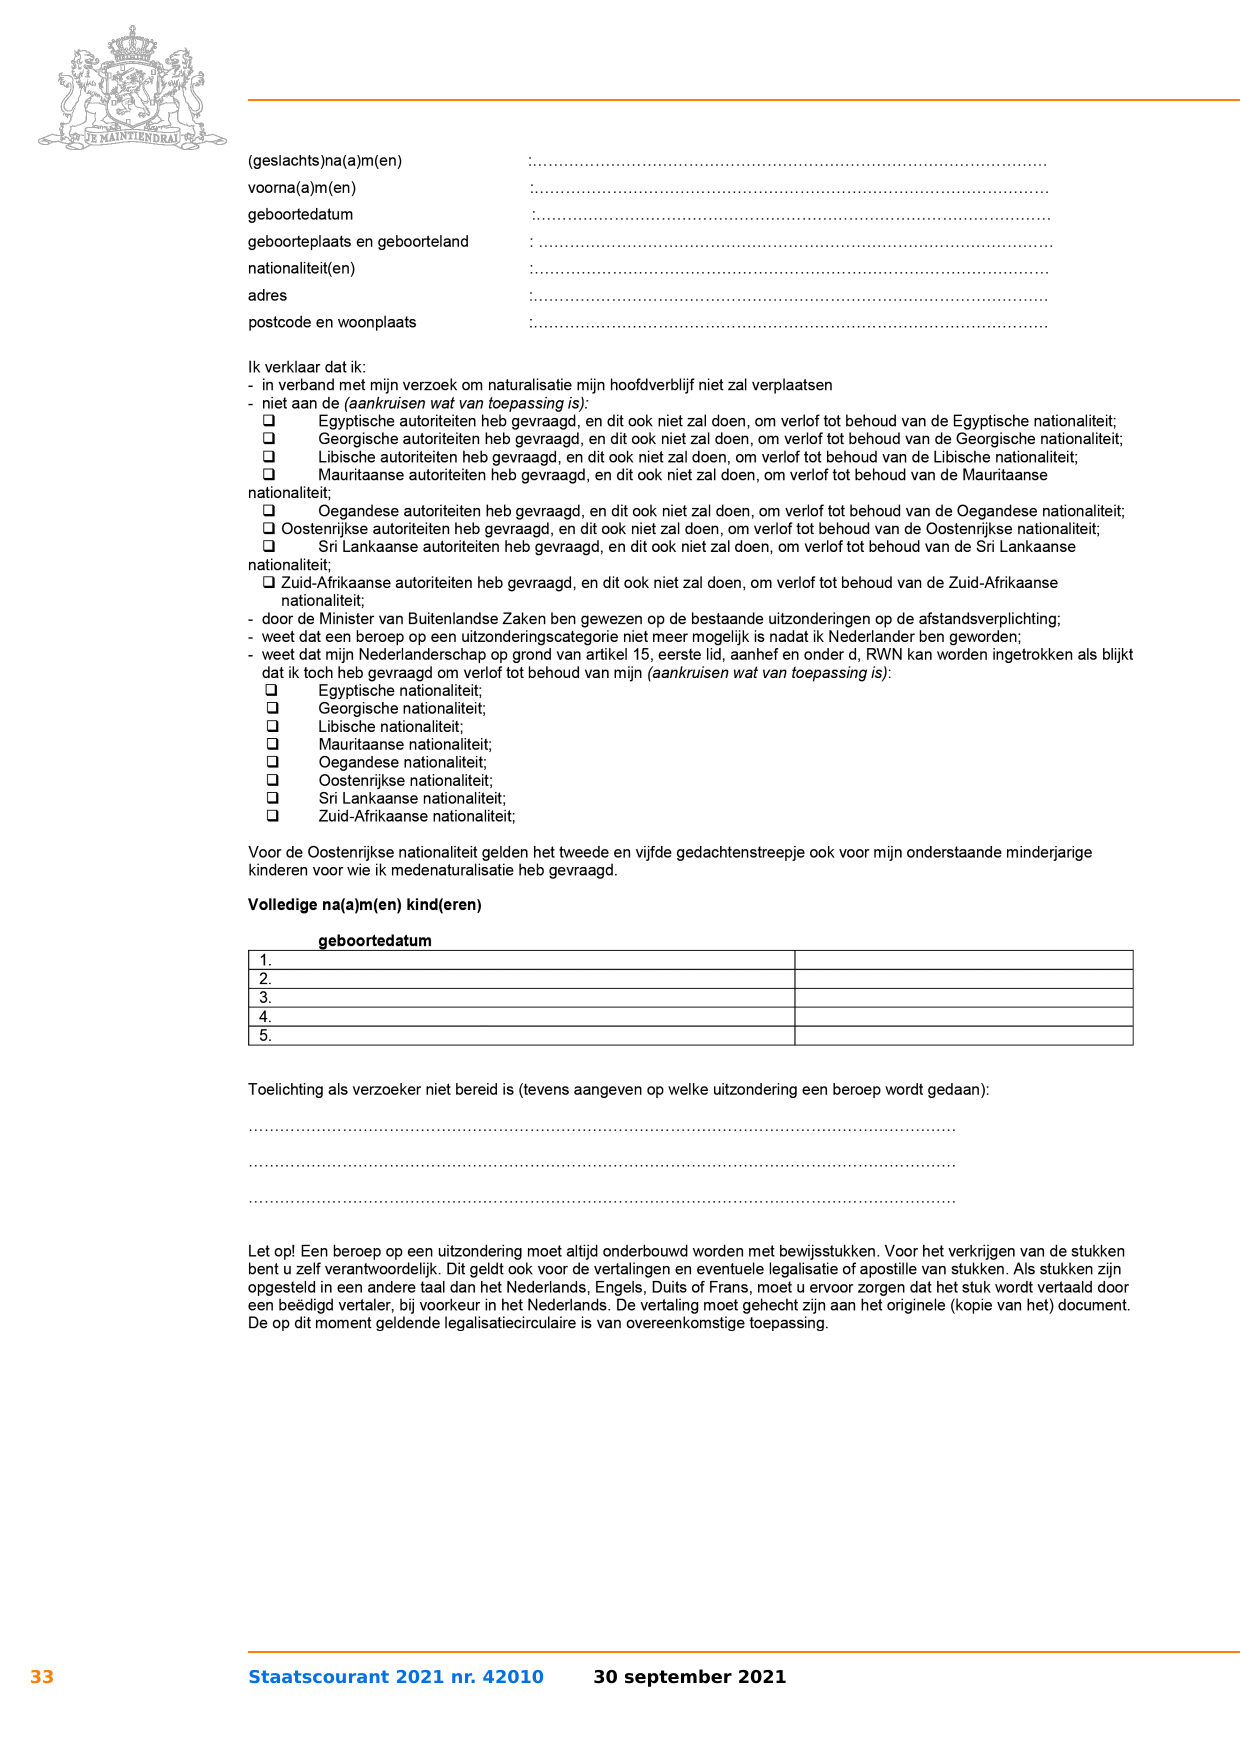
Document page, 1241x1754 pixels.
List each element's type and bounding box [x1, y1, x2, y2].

picture [38, 25, 227, 150]
picture [248, 155, 1134, 1331]
